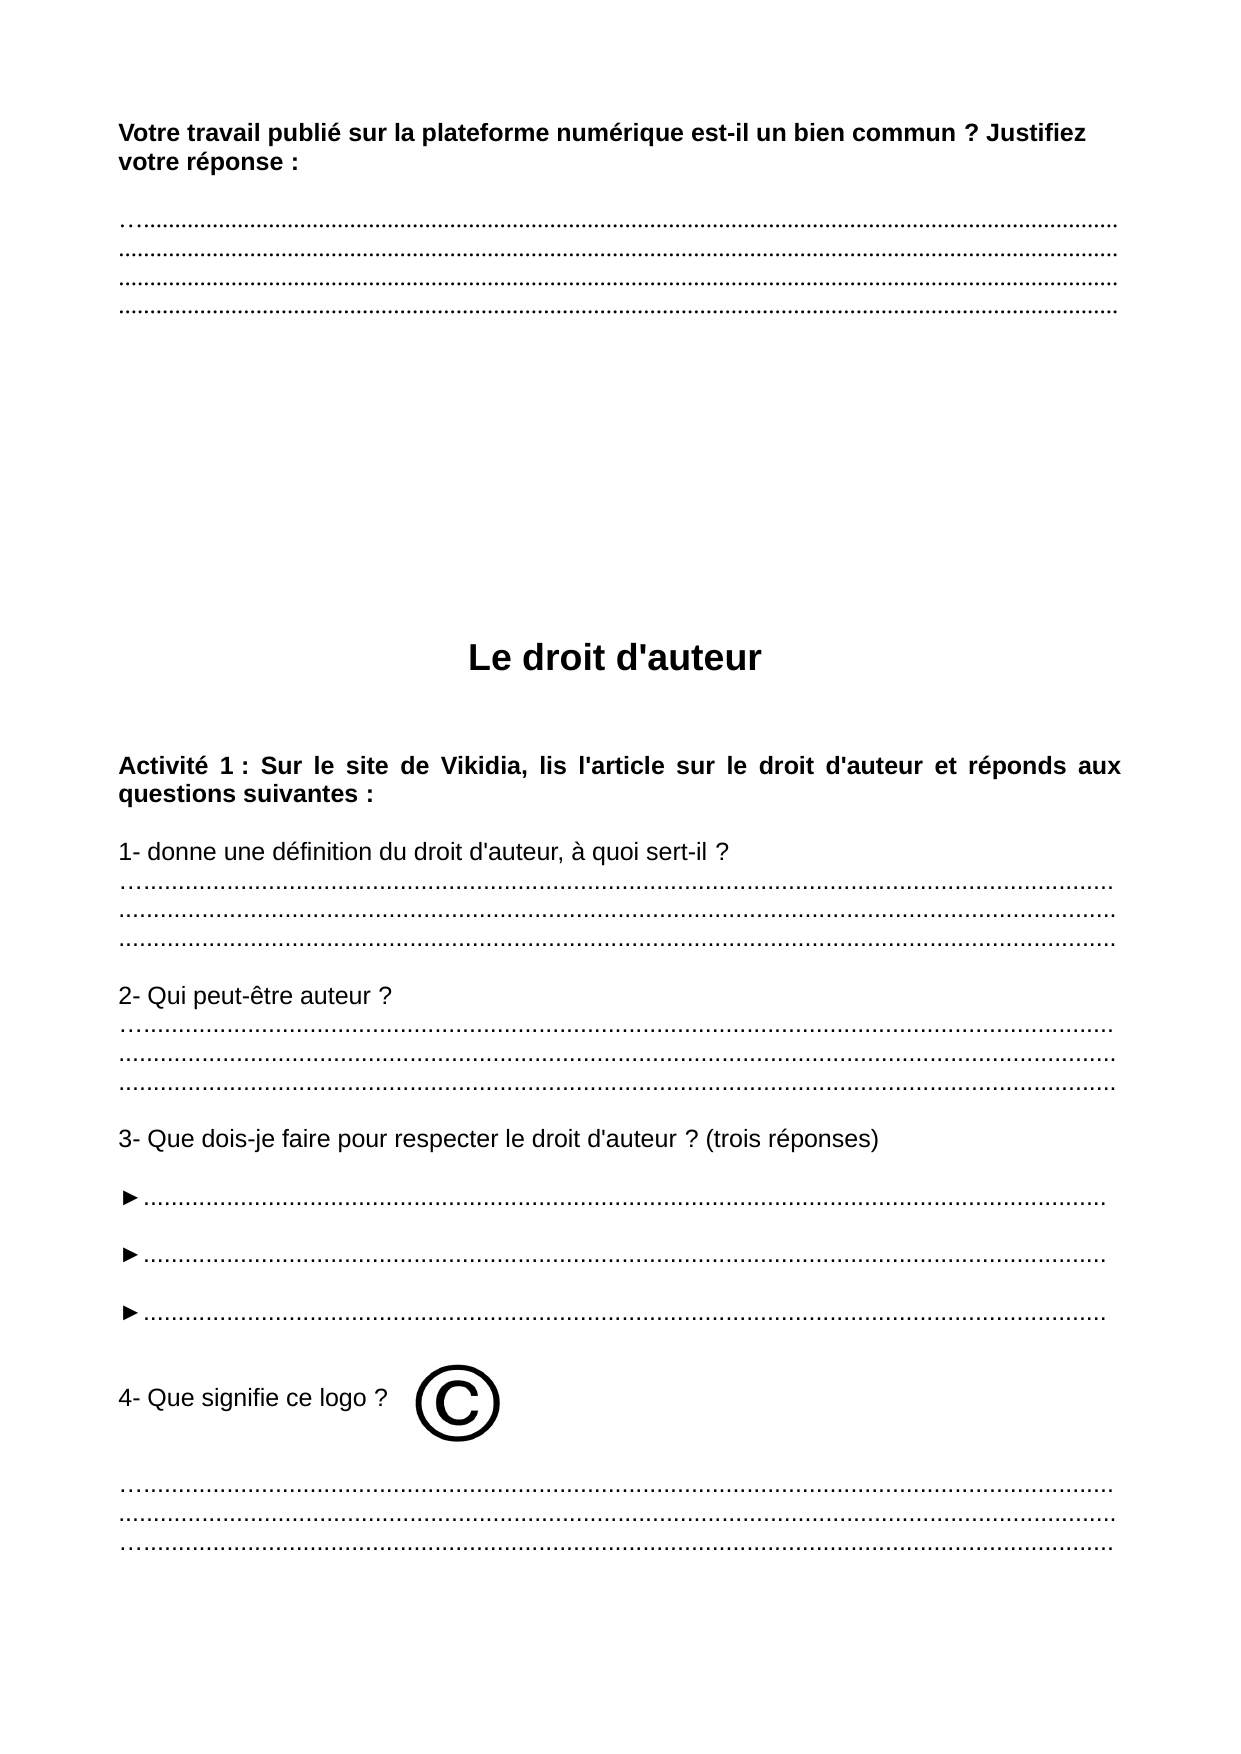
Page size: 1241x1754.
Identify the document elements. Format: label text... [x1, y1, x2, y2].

picture [413, 1363, 501, 1443]
text …............................................................................................................................................................................................................................................................................................................................................................................................................................................ [118, 866, 1122, 952]
text …............................................................................................................................................................................................................................................................................................................................................................................................................................................................................................................................................................................................................................................................ [118, 204, 1122, 319]
text 3- Que dois-je faire pour respecter le droit d'auteur ? (trois réponses) [118, 1124, 1122, 1153]
text …............................................................................................................................................................................................................................................................................................ [118, 1469, 1122, 1527]
text 1- donne une définition du droit d'auteur, à quoi sert-il ? [118, 837, 1122, 866]
text …............................................................................................................................................................................................................................................................................................................................................................................................................................................ [118, 1009, 1122, 1096]
text ►........................................................................................................................................... [118, 1297, 1122, 1326]
text Votre travail publié sur la plateforme numérique est-il un bien commun ? Justifiez votre réponse : [118, 118, 1122, 176]
text …............................................................................................................................................ [118, 1527, 1122, 1556]
text Activité 1 : Sur le site de Vikidia, lis l'article sur le droit d'auteur et réponds aux questions suivantes : [118, 751, 1122, 808]
text [501, 1383, 1122, 1412]
text ►........................................................................................................................................... [118, 1239, 1122, 1268]
text Le droit d'auteur [118, 636, 1122, 679]
text 2- Qui peut-être auteur ? [118, 981, 1122, 1009]
text 4- Que signifie ce logo ? [118, 1383, 413, 1412]
text ►........................................................................................................................................... [118, 1182, 1122, 1211]
